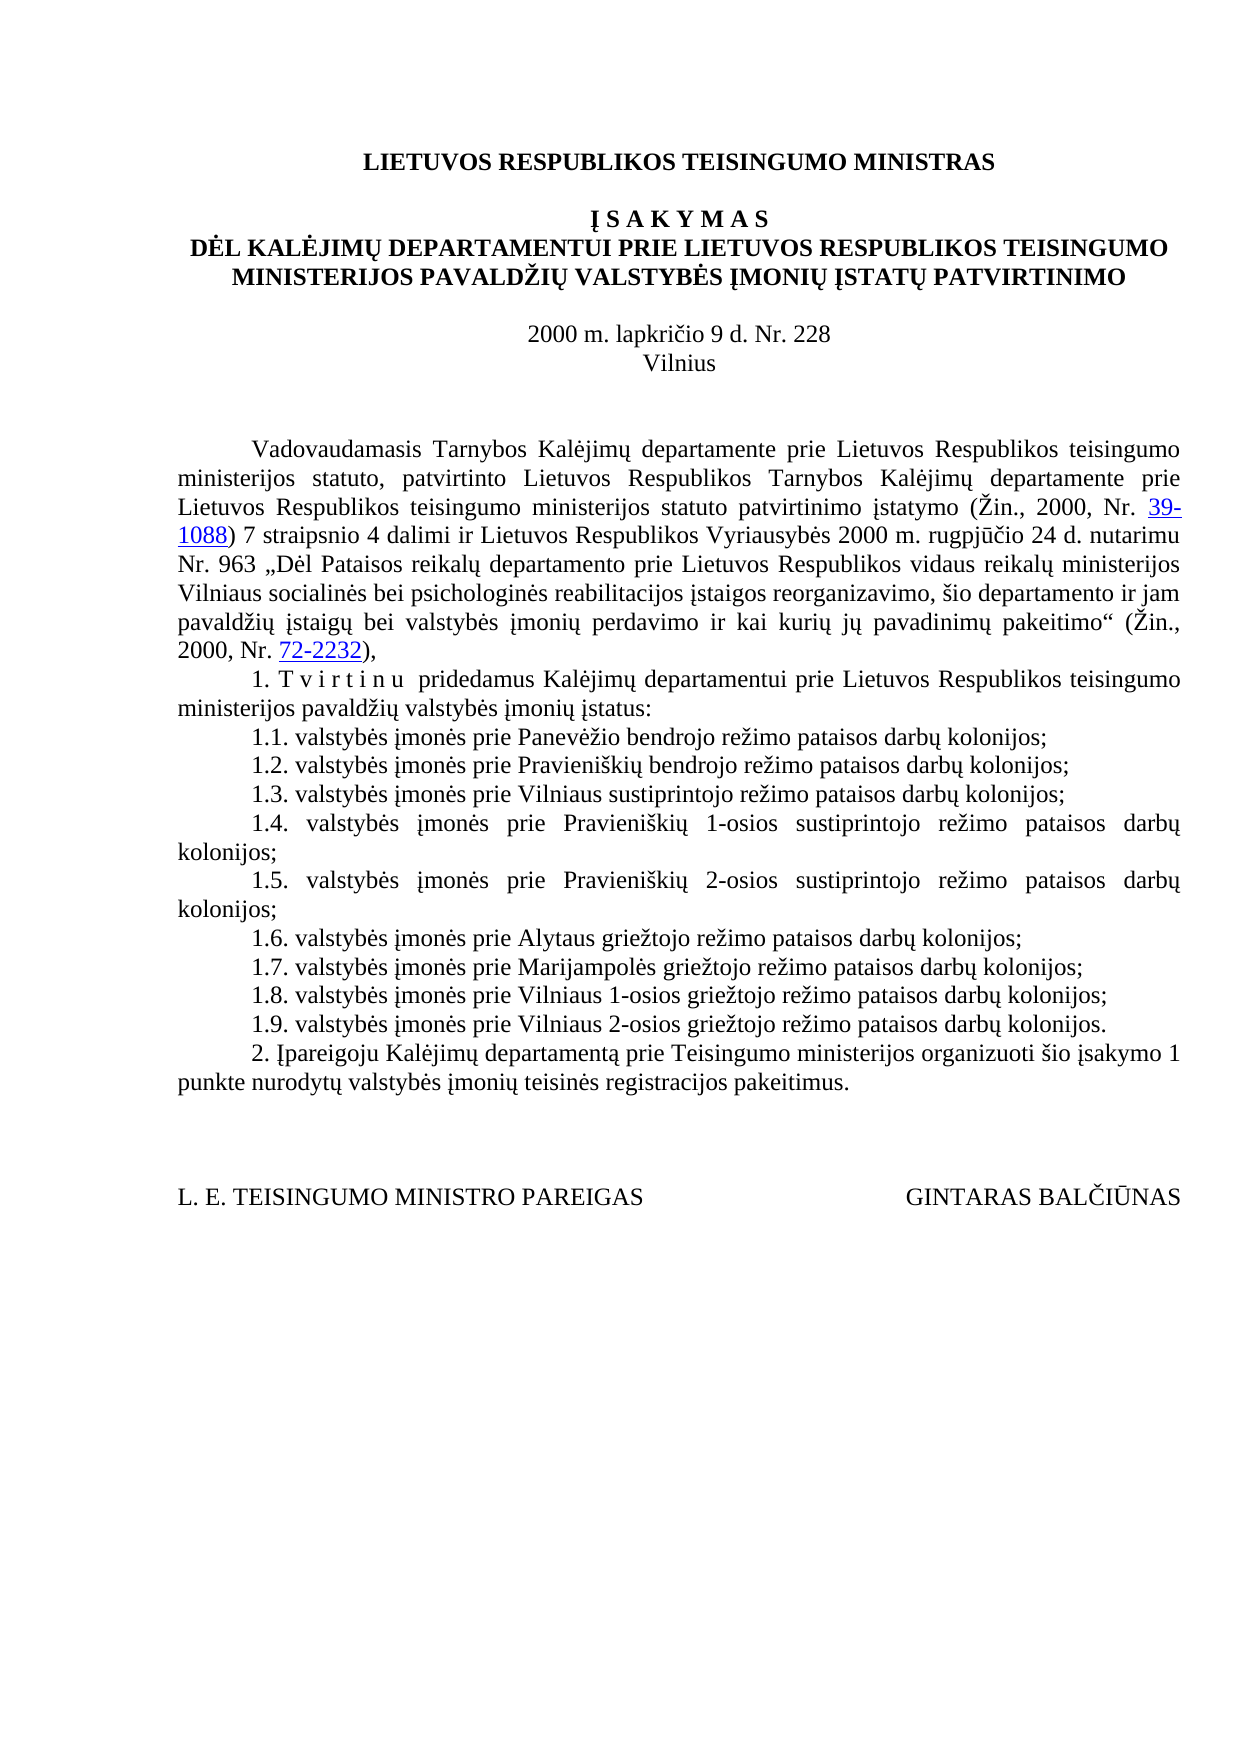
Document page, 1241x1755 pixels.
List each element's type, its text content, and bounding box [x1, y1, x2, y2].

text LIETUVOS RESPUBLIKOS TEISINGUMO MINISTRAS [177, 147, 1181, 176]
text 1.5. valstybės įmonės prie Pravieniškių 2-osios sustiprintojo režimo pataisos darbų kolonijos; [177, 866, 1181, 923]
text 1. Tvirtinu pridedamus Kalėjimų departamentui prie Lietuvos Respublikos teisingumo ministerijos pavaldžių valstybės įmonių įstatus: [177, 664, 1181, 722]
text 1.3. valstybės įmonės prie Vilniaus sustiprintojo režimo pataisos darbų kolonijos; [177, 779, 1181, 808]
text 1.6. valstybės įmonės prie Alytaus griežtojo režimo pataisos darbų kolonijos; [177, 923, 1181, 952]
text 1.1. valstybės įmonės prie Panevėžio bendrojo režimo pataisos darbų kolonijos; [177, 722, 1181, 751]
text Vilnius [177, 348, 1181, 377]
text 2000 m. lapkričio 9 d. Nr. 228 [177, 319, 1181, 348]
text 2. Įpareigoju Kalėjimų departamentą prie Teisingumo ministerijos organizuoti šio įsakymo 1 punkte nurodytų valstybės įmonių teisinės registracijos pakeitimus. [177, 1038, 1181, 1096]
text 1.8. valstybės įmonės prie Vilniaus 1-osios griežtojo režimo pataisos darbų kolonijos; [177, 981, 1181, 1009]
text 1.2. valstybės įmonės prie Pravieniškių bendrojo režimo pataisos darbų kolonijos; [177, 751, 1181, 779]
text Vadovaudamasis Tarnybos Kalėjimų departamente prie Lietuvos Respublikos teisingumo ministerijos statuto, patvirtinto Lietuvos Respublikos Tarnybos Kalėjimų departamente prie Lietuvos Respublikos teisingumo ministerijos statuto patvirtinimo įstatymo (Žin., 2000, Nr. 39-1088) 7 straipsnio 4 dalimi ir Lietuvos Respublikos Vyriausybės 2000 m. rugpjūčio 24 d. nutarimu Nr. 963 „Dėl Pataisos reikalų departamento prie Lietuvos Respublikos vidaus reikalų ministerijos Vilniaus socialinės bei psichologinės reabilitacijos įstaigos reorganizavimo, šio departamento ir jam pavaldžių įstaigų bei valstybės įmonių perdavimo ir kai kurių jų pavadinimų pakeitimo“ (Žin., 2000, Nr. 72-2232), [177, 434, 1181, 664]
text 1.9. valstybės įmonės prie Vilniaus 2-osios griežtojo režimo pataisos darbų kolonijos. [177, 1009, 1181, 1038]
text 1.4. valstybės įmonės prie Pravieniškių 1-osios sustiprintojo režimo pataisos darbų kolonijos; [177, 808, 1181, 866]
text DĖL KALĖJIMŲ DEPARTAMENTUI PRIE LIETUVOS RESPUBLIKOS TEISINGUMO MINISTERIJOS PAVALDŽIŲ VALSTYBĖS ĮMONIŲ ĮSTATŲ PATVIRTINIMO [177, 233, 1181, 291]
text L. E. teisingumo ministro pareigas Gintaras Balčiūnas [177, 1182, 1181, 1211]
text Į S A K Y M A S [177, 204, 1181, 233]
text 1.7. valstybės įmonės prie Marijampolės griežtojo režimo pataisos darbų kolonijos; [177, 952, 1181, 981]
